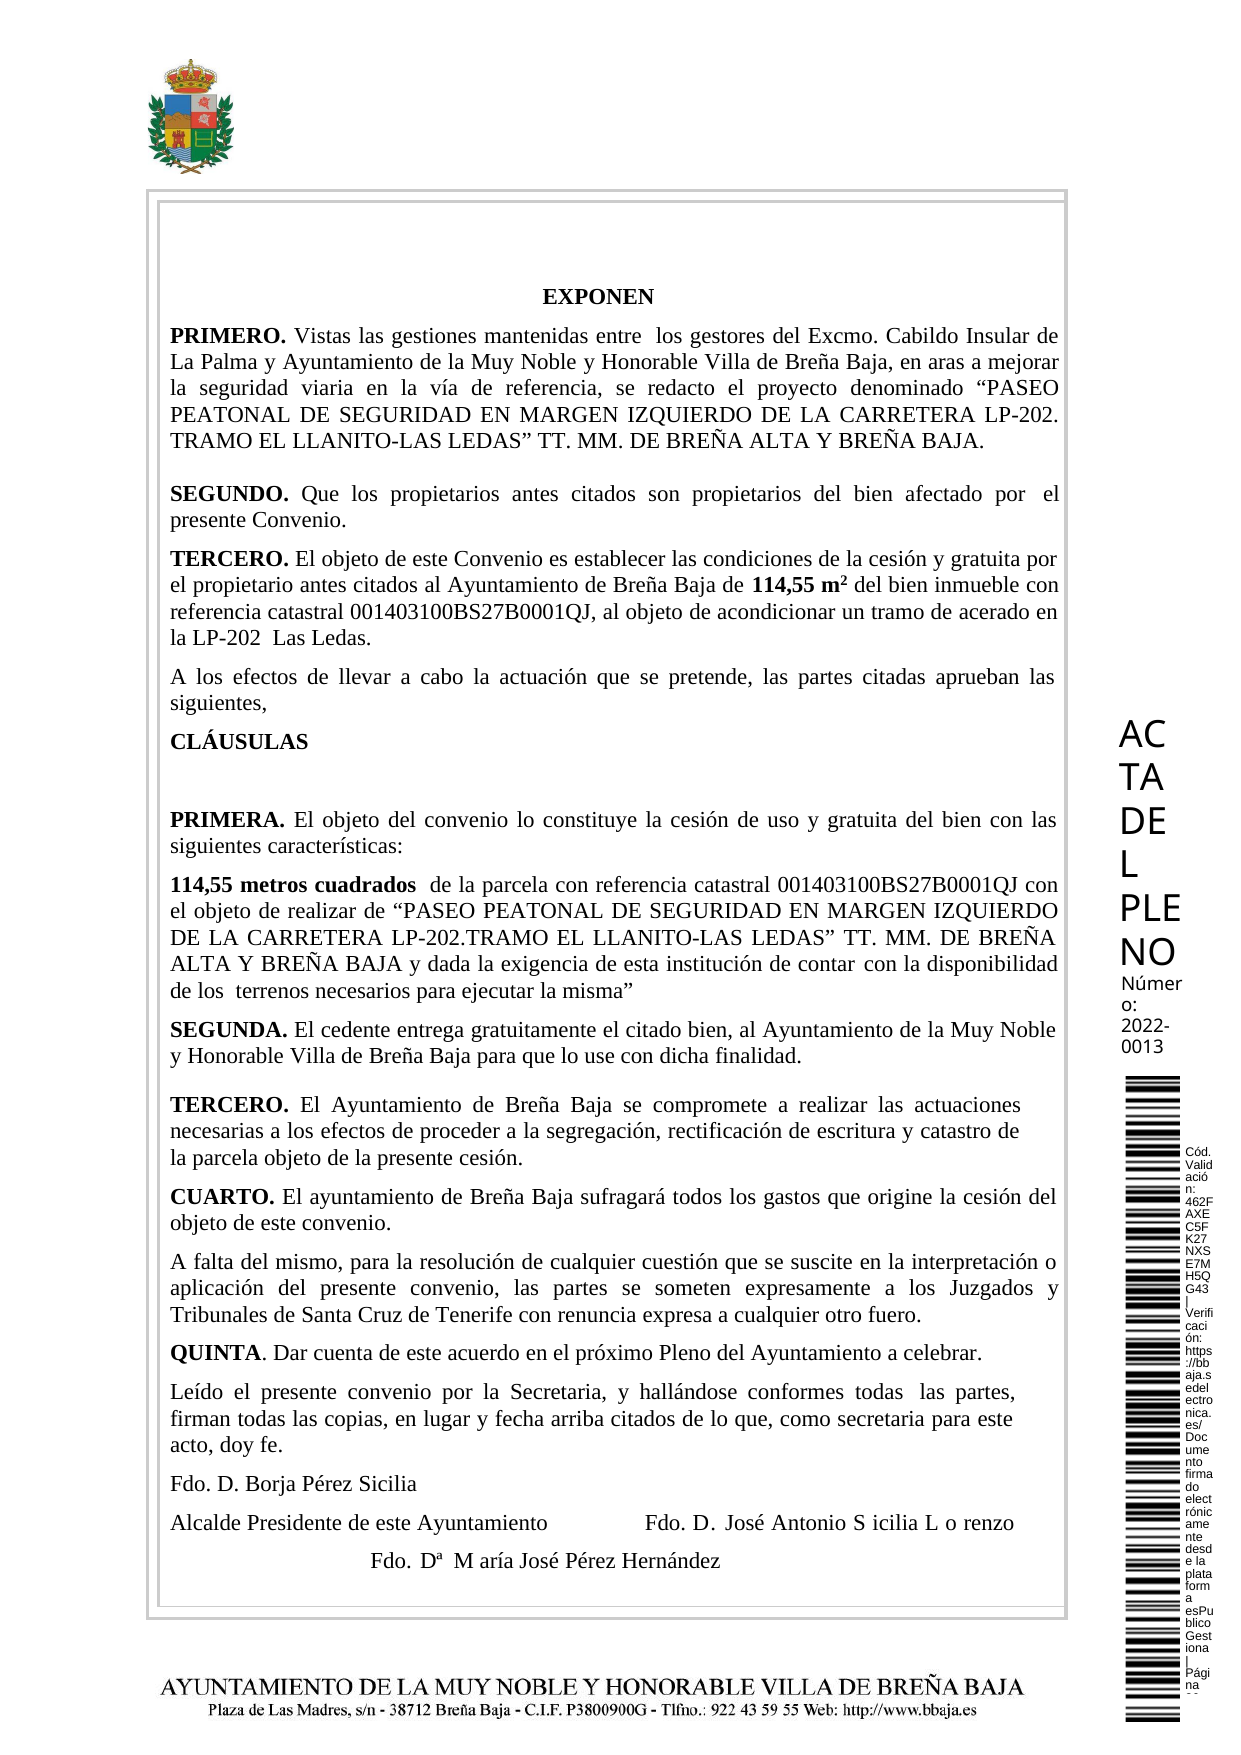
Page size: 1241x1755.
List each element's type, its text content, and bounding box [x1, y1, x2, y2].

text CUARTO. El ayuntamiento de Breña Baja sufragará todos los gastos que origine la cesión del objeto de este convenio. [170, 1183, 1058, 1235]
text PRIMERO. Vistas las gestiones mantenidas entre los gestores del Excmo. Cabildo Insular de La Palma y Ayuntamiento de la Muy Noble y Honorable Villa de Breña Baja, en aras a mejorar la seguridad viaria en la vía de referencia, se redacto el proyecto denominado “PASEO PEATONAL DE SEGURIDAD EN MARGEN IZQUIERDO DE LA CARRETERA LP-202. TRAMO EL LLANITO-LAS LEDAS” TT. MM. DE BREÑA ALTA Y BREÑA BAJA. [170, 322, 1059, 453]
text ALTA Y BREÑA BAJA y dada la exigencia de esta institución de contar con la disponibilidad de los terrenos necesarios para ejecutar la misma” [170, 950, 1058, 1003]
text A falta del mismo, para la resolución de cualquier cuestión que se suscite en la interpretación o aplicación del presente convenio, las partes se someten expresamente a los Juzgados y Tribunales de Santa Cruz de Tenerife con renuncia expresa a cualquier otro fuero. [170, 1248, 1059, 1327]
subtitle EXPONEN [160, 283, 1061, 309]
text Número: 2022-0013 Fecha: 26/01/2023 [1121, 974, 1186, 1057]
text TERCERO. El objeto de este Convenio es establecer las condiciones de la cesión y gratuita por el propietario antes citados al Ayuntamiento de Breña Baja de 114,55 m2 del bien inmueble con referencia catastral 001403100BS27B0001QJ, al objeto de acondicionar un tramo de acerado en la LP-202 Las Ledas. [170, 545, 1059, 651]
text SEGUNDA. El cedente entrega gratuitamente el citado bien, al Ayuntamiento de la Muy Noble y Honorable Villa de Breña Baja para que lo use con dicha finalidad. [170, 1016, 1058, 1068]
text Alcalde Presidente de este Ayuntamiento Fdo. D. José Antonio S icilia L o renzo Fdo. Dª M aría José Pérez Hernández [170, 1509, 1015, 1573]
text ACTA DEL PLENO [1119, 712, 1186, 974]
text Leído el presente convenio por la Secretaria, y hallándose conformes todas las partes, firman todas las copias, en lugar y fecha arriba citados de lo que, como secretaria para este acto, doy fe. [170, 1378, 1016, 1457]
text PRIMERA. El objeto del convenio lo constituye la cesión de uso y gratuita del bien con las siguientes características: [170, 806, 1059, 859]
text [1068, 1470, 1125, 1496]
text TERCERO. El Ayuntamiento de Breña Baja se compromete a realizar las actuaciones necesarias a los efectos de proceder a la segregación, rectificación de escritura y catastro de la parcela objeto de la presente cesión. [170, 1091, 1022, 1170]
subtitle [149, 283, 157, 309]
subtitle [135, 283, 146, 309]
text Cód. Validación: 462FAXEC5FK27NXSE7MH5QG43 | Verificación: https://bbaja.sedelectronica.es/ Documento firmado electrónicamente desde la plataforma esPublico Gestiona | Página 26 de 72 [1185, 1147, 1214, 1694]
text 114,55 metros cuadrados de la parcela con referencia catastral 001403100BS27B0001QJ con el objeto de realizar de “PASEO PEATONAL DE SEGURIDAD EN MARGEN IZQUIERDO DE LA CARRETERA LP-202.TRAMO EL LLANITO-LAS LEDAS” TT. MM. DE BREÑA [170, 871, 1059, 950]
text Fdo. D. Borja Pérez Sicilia [170, 1470, 1064, 1496]
text QUINTA. Dar cuenta de este acuerdo en el próximo Pleno del Ayuntamiento a celebrar. [170, 1339, 1064, 1366]
subtitle [1068, 728, 1117, 754]
text SEGUNDO. Que los propietarios antes citados son propietarios del bien afectado por el presente Convenio. [170, 480, 1059, 533]
text [1117, 710, 1186, 1057]
subtitle CLÁUSULAS [170, 728, 1064, 754]
text A los efectos de llevar a cabo la actuación que se pretende, las partes citadas aprueban las siguientes, [170, 663, 1057, 716]
